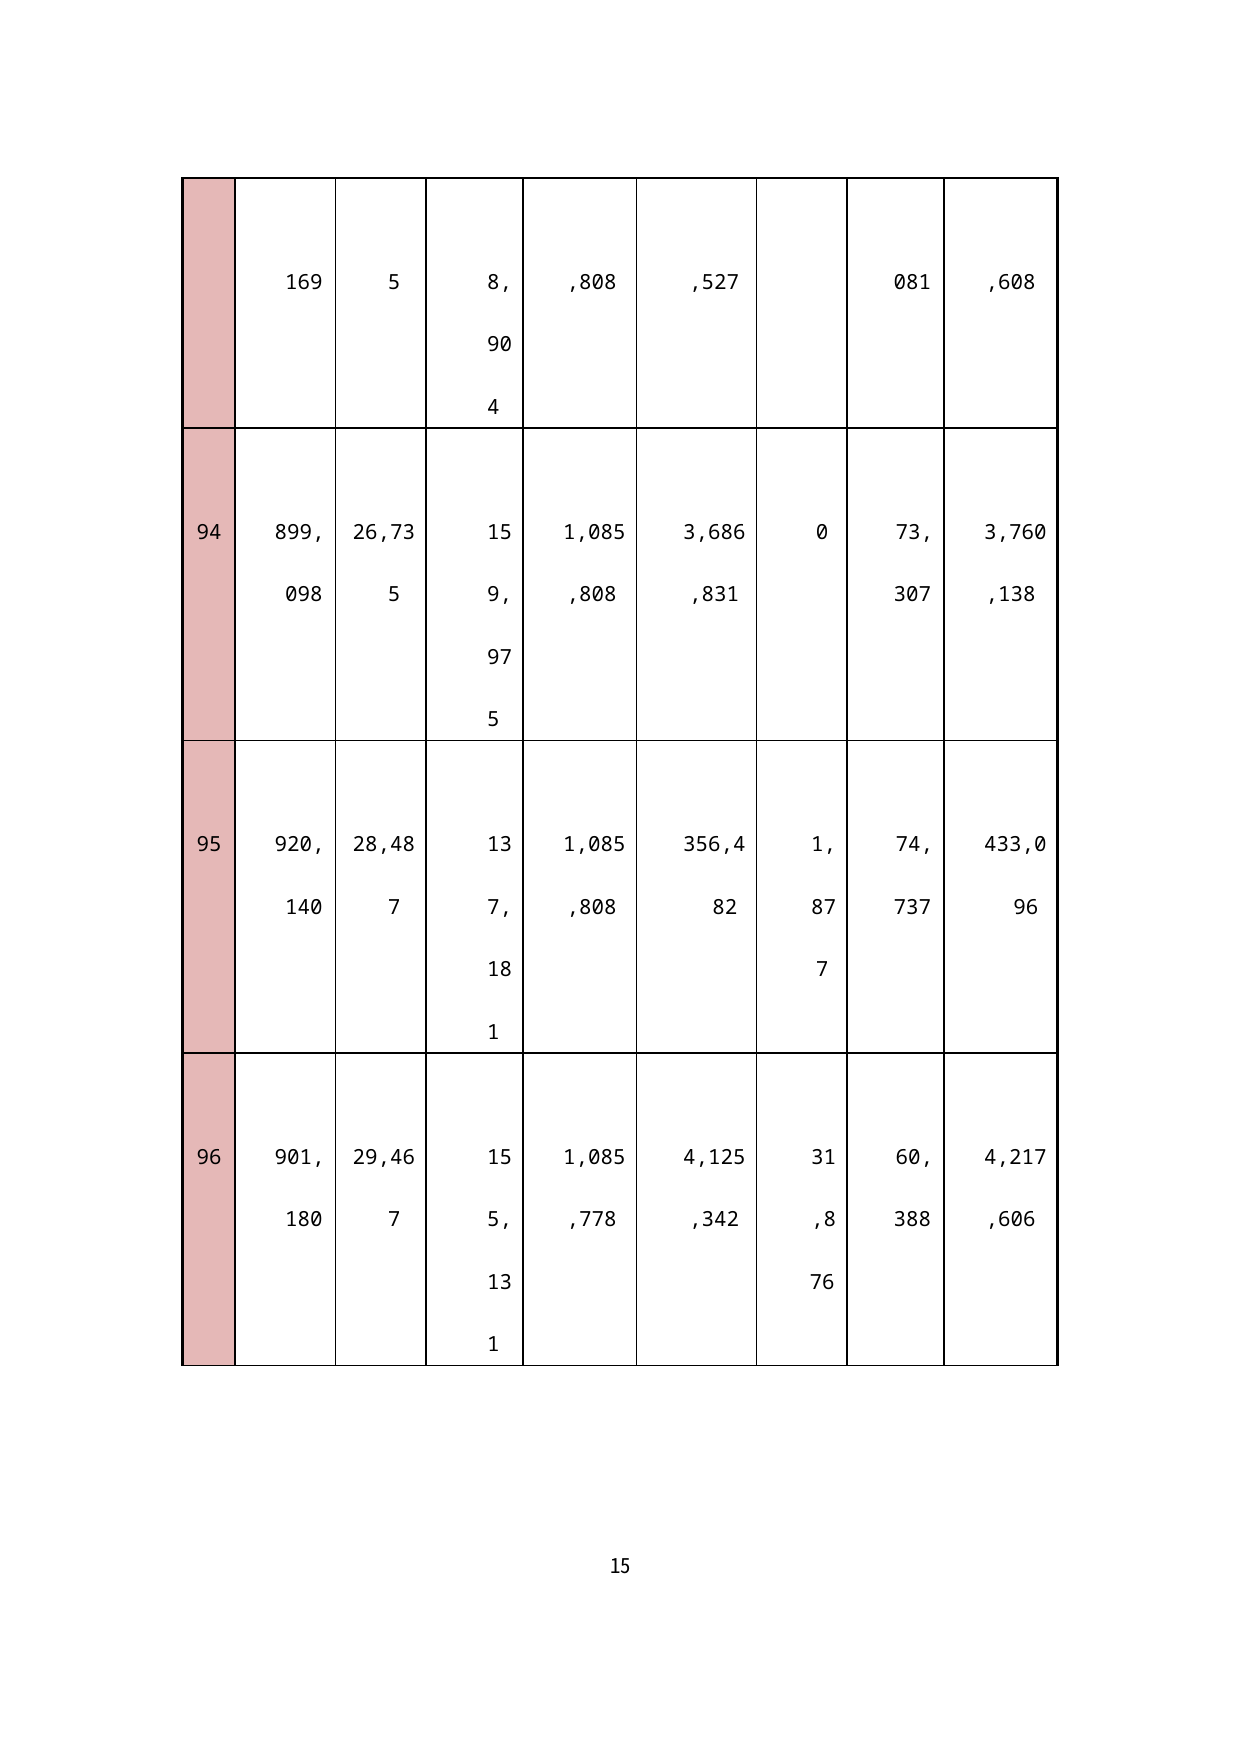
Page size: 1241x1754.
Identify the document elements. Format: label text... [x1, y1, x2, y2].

table_cell 1,877 [757, 741, 846, 1052]
table_cell [184, 179, 234, 427]
table_cell 3,760,138 [945, 429, 1056, 740]
table_cell 1,085,778 [524, 1054, 636, 1365]
table_cell 74,737 [848, 741, 943, 1052]
table_cell 169 [236, 179, 335, 427]
table_cell 159,975 [427, 429, 522, 740]
table_cell 73,307 [848, 429, 943, 740]
table_cell ,808 [524, 179, 636, 427]
table_cell ,608 [945, 179, 1056, 427]
table_cell 4,217,606 [945, 1054, 1056, 1365]
table_cell 31,876 [757, 1054, 846, 1365]
table_cell 1,085,808 [524, 429, 636, 740]
table_cell 95 [184, 741, 234, 1052]
table_cell 3,686,831 [637, 429, 756, 740]
table_cell 901,180 [236, 1054, 335, 1365]
table_cell 433,096 [945, 741, 1056, 1052]
table_cell 356,482 [637, 741, 756, 1052]
table_cell [757, 179, 846, 427]
table_cell 94 [184, 429, 234, 740]
table_cell 081 [848, 179, 943, 427]
table_cell 28,487 [336, 741, 425, 1052]
table_cell 0 [757, 429, 846, 740]
table_cell 920,140 [236, 741, 335, 1052]
table_cell 8,904 [427, 179, 522, 427]
table_cell 137,181 [427, 741, 522, 1052]
table_cell 60,388 [848, 1054, 943, 1365]
table_cell 96 [184, 1054, 234, 1365]
table_cell ,527 [637, 179, 756, 427]
table_cell 29,467 [336, 1054, 425, 1365]
table_cell 899,098 [236, 429, 335, 740]
table_cell 155,131 [427, 1054, 522, 1365]
table_cell 26,735 [336, 429, 425, 740]
table_cell 4,125,342 [637, 1054, 756, 1365]
table_cell 1,085,808 [524, 741, 636, 1052]
table_cell 5 [336, 179, 425, 427]
